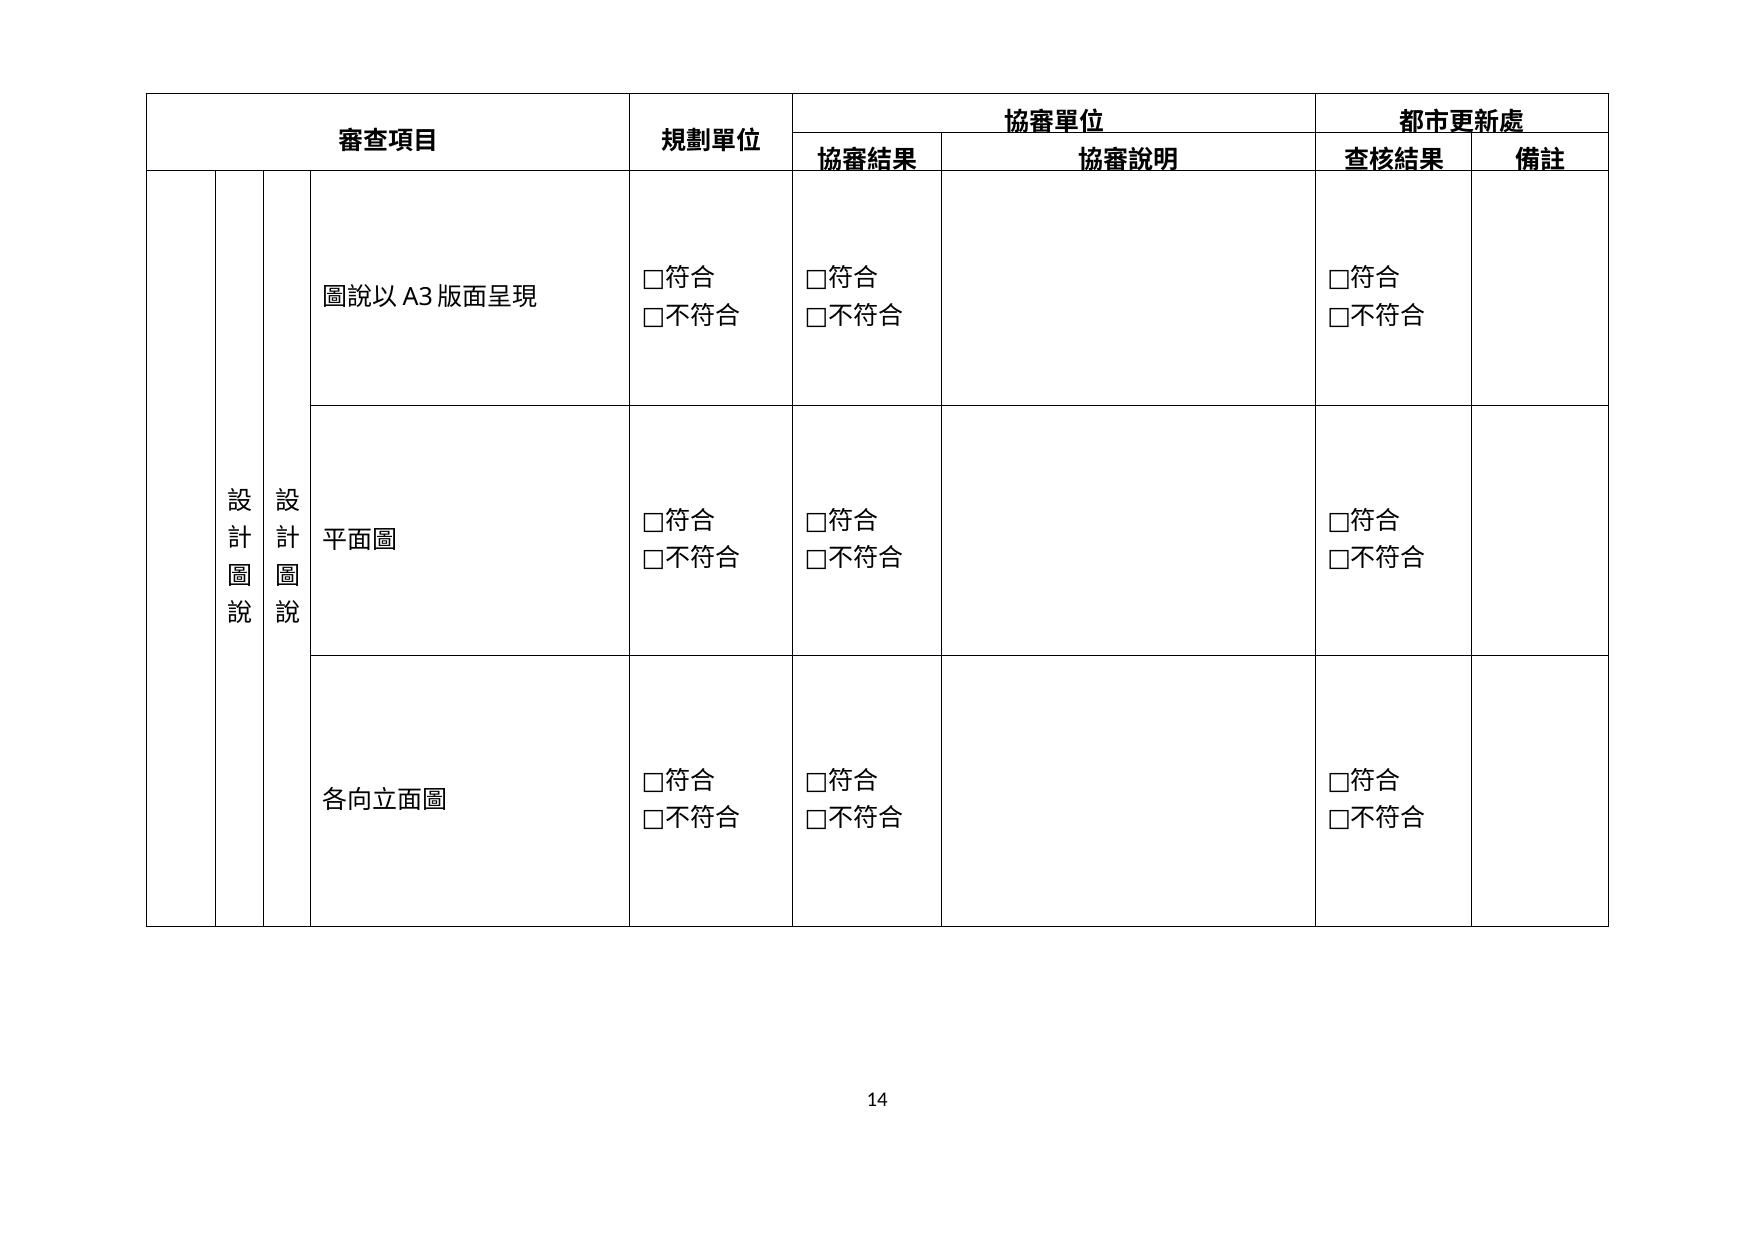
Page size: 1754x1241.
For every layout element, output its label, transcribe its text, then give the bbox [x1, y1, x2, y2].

table_cell [147, 171, 215, 926]
table_cell [1472, 406, 1608, 655]
table_cell [942, 171, 1315, 405]
table_cell □符合 □不符合 [793, 406, 941, 655]
table_cell [1472, 656, 1608, 926]
table_cell [1472, 171, 1608, 405]
table_cell 查核結果 [1316, 133, 1471, 170]
table_cell 協審結果 [793, 133, 941, 170]
table_header 協審單位 [793, 94, 1315, 132]
table_cell □符合 □不符合 [630, 656, 792, 926]
table_cell 設計圖說 [216, 171, 263, 926]
table_cell 協審說明 [942, 133, 1315, 170]
table_cell 各向立面圖 [311, 656, 629, 926]
table_cell □符合 □不符合 [1316, 171, 1471, 405]
table_cell □符合 □不符合 [630, 171, 792, 405]
table_cell [942, 406, 1315, 655]
table_cell 備註 [1472, 133, 1608, 170]
table_header 都市更新處 [1316, 94, 1608, 132]
table_cell □符合 □不符合 [793, 656, 941, 926]
table_cell □符合 □不符合 [1316, 406, 1471, 655]
table_cell [942, 656, 1315, 926]
table_cell 圖說以A3版面呈現 [311, 171, 629, 405]
table_header 規劃單位 [630, 94, 792, 170]
table_cell □符合 □不符合 [793, 171, 941, 405]
table_cell □符合 □不符合 [1316, 656, 1471, 926]
table_cell 設計圖說 [264, 171, 310, 926]
table_cell □符合 □不符合 [630, 406, 792, 655]
table_header 審查項目 [147, 94, 629, 170]
table_cell 平面圖 [311, 406, 629, 655]
